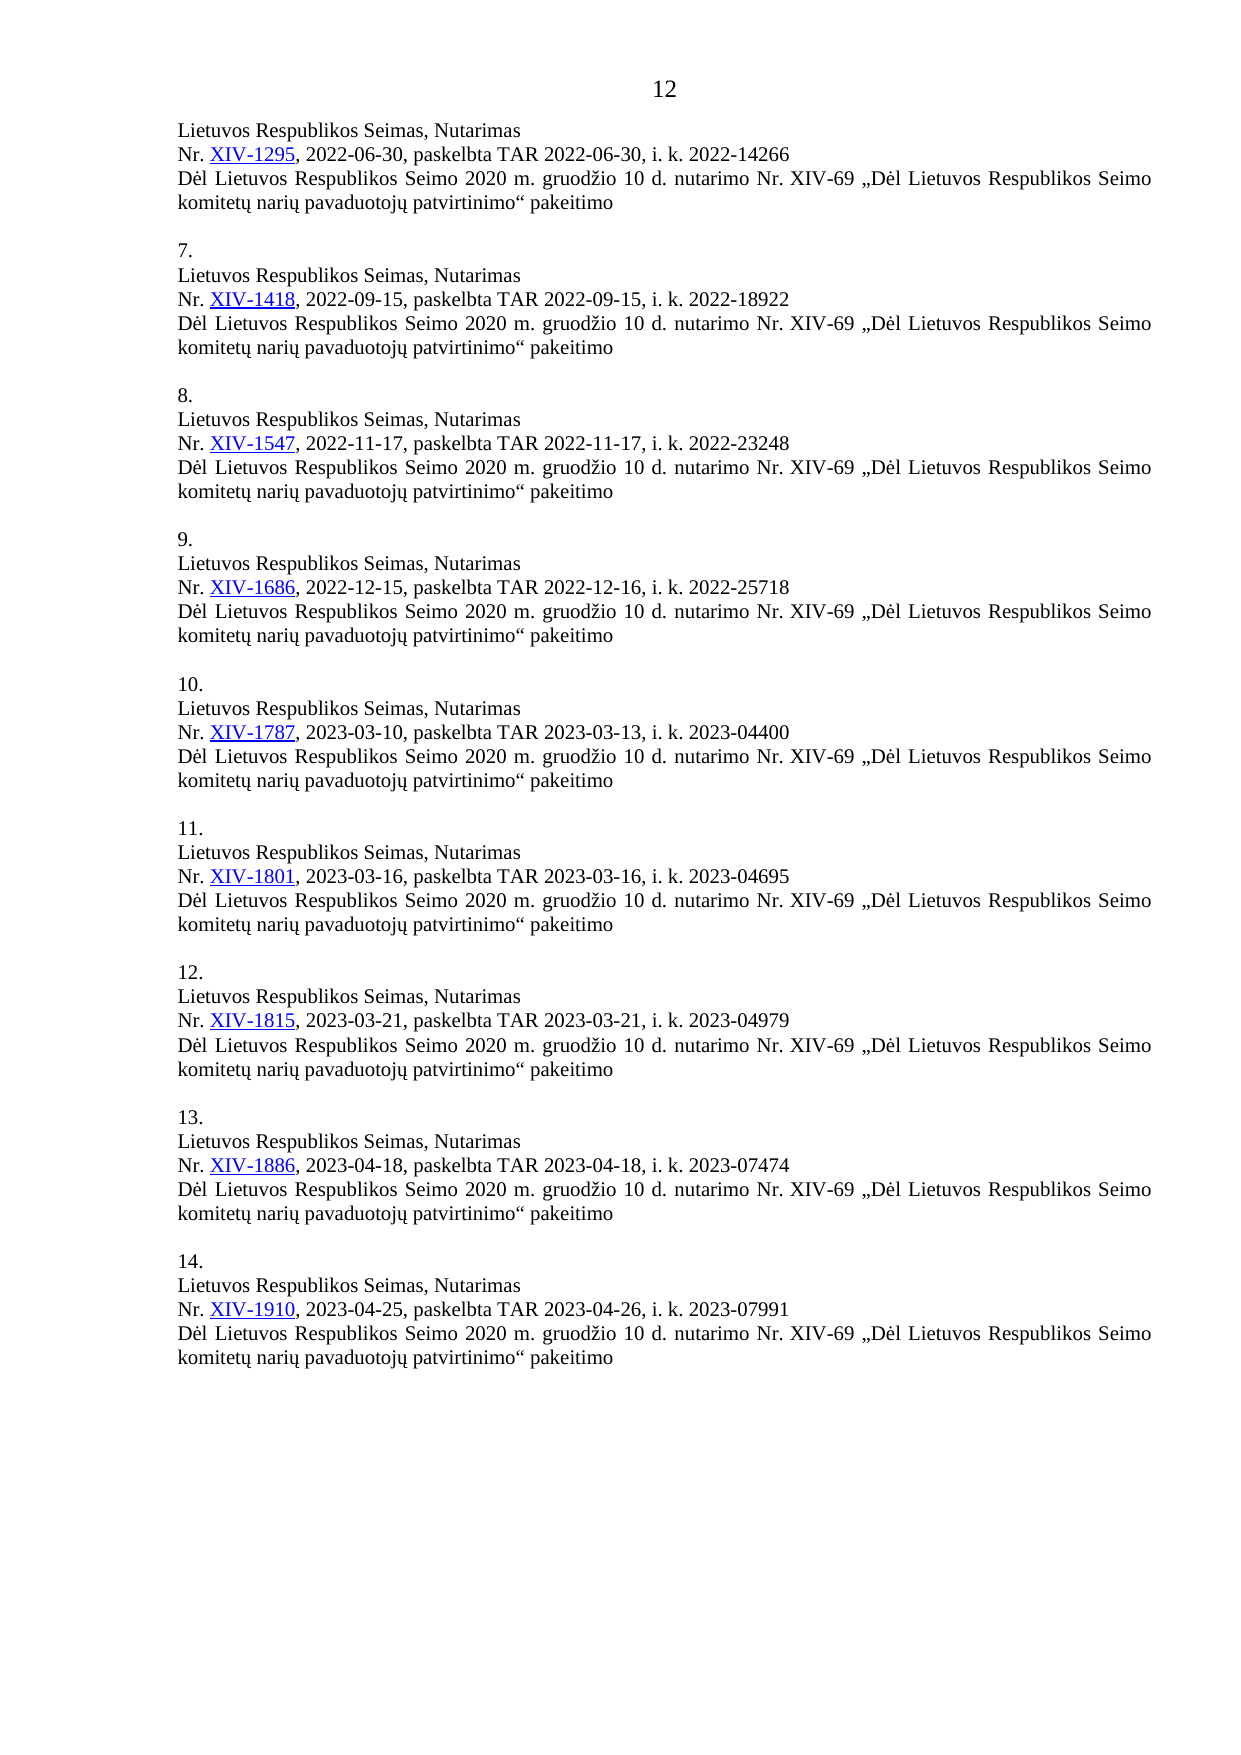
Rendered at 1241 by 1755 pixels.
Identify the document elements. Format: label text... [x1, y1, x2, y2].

text 13. [177, 1105, 1152, 1129]
text 11. [177, 816, 1152, 840]
text Dėl Lietuvos Respublikos Seimo 2020 m. gruodžio 10 d. nutarimo Nr. XIV-69 „Dėl Lietuvos Respublikos Seimo komitetų narių pavaduotojų patvirtinimo“ pakeitimo [177, 455, 1152, 503]
text Nr. XIV-1886, 2023-04-18, paskelbta TAR 2023-04-18, i. k. 2023-07474 [177, 1153, 1152, 1177]
text Dėl Lietuvos Respublikos Seimo 2020 m. gruodžio 10 d. nutarimo Nr. XIV-69 „Dėl Lietuvos Respublikos Seimo komitetų narių pavaduotojų patvirtinimo“ pakeitimo [177, 599, 1152, 647]
text 8. [177, 383, 1152, 407]
text Dėl Lietuvos Respublikos Seimo 2020 m. gruodžio 10 d. nutarimo Nr. XIV-69 „Dėl Lietuvos Respublikos Seimo komitetų narių pavaduotojų patvirtinimo“ pakeitimo [177, 166, 1152, 214]
text 14. [177, 1249, 1152, 1273]
text Lietuvos Respublikos Seimas, Nutarimas [177, 407, 1152, 431]
text Lietuvos Respublikos Seimas, Nutarimas [177, 696, 1152, 720]
text Nr. XIV-1787, 2023-03-10, paskelbta TAR 2023-03-13, i. k. 2023-04400 [177, 720, 1152, 744]
text Dėl Lietuvos Respublikos Seimo 2020 m. gruodžio 10 d. nutarimo Nr. XIV-69 „Dėl Lietuvos Respublikos Seimo komitetų narių pavaduotojų patvirtinimo“ pakeitimo [177, 888, 1152, 936]
text Nr. XIV-1801, 2023-03-16, paskelbta TAR 2023-03-16, i. k. 2023-04695 [177, 864, 1152, 888]
text Dėl Lietuvos Respublikos Seimo 2020 m. gruodžio 10 d. nutarimo Nr. XIV-69 „Dėl Lietuvos Respublikos Seimo komitetų narių pavaduotojų patvirtinimo“ pakeitimo [177, 1321, 1152, 1369]
text Lietuvos Respublikos Seimas, Nutarimas [177, 840, 1152, 864]
text Dėl Lietuvos Respublikos Seimo 2020 m. gruodžio 10 d. nutarimo Nr. XIV-69 „Dėl Lietuvos Respublikos Seimo komitetų narių pavaduotojų patvirtinimo“ pakeitimo [177, 744, 1152, 792]
text Dėl Lietuvos Respublikos Seimo 2020 m. gruodžio 10 d. nutarimo Nr. XIV-69 „Dėl Lietuvos Respublikos Seimo komitetų narių pavaduotojų patvirtinimo“ pakeitimo [177, 311, 1152, 359]
text Nr. XIV-1295, 2022-06-30, paskelbta TAR 2022-06-30, i. k. 2022-14266 [177, 142, 1152, 166]
text 7. [177, 238, 1152, 262]
text Nr. XIV-1910, 2023-04-25, paskelbta TAR 2023-04-26, i. k. 2023-07991 [177, 1297, 1152, 1321]
text Lietuvos Respublikos Seimas, Nutarimas [177, 551, 1152, 575]
text Nr. XIV-1815, 2023-03-21, paskelbta TAR 2023-03-21, i. k. 2023-04979 [177, 1008, 1152, 1032]
text Lietuvos Respublikos Seimas, Nutarimas [177, 118, 1152, 142]
text 12. [177, 960, 1152, 984]
text Dėl Lietuvos Respublikos Seimo 2020 m. gruodžio 10 d. nutarimo Nr. XIV-69 „Dėl Lietuvos Respublikos Seimo komitetų narių pavaduotojų patvirtinimo“ pakeitimo [177, 1032, 1152, 1081]
text 9. [177, 527, 1152, 551]
text Nr. XIV-1686, 2022-12-15, paskelbta TAR 2022-12-16, i. k. 2022-25718 [177, 575, 1152, 599]
text Lietuvos Respublikos Seimas, Nutarimas [177, 1273, 1152, 1297]
text Nr. XIV-1547, 2022-11-17, paskelbta TAR 2022-11-17, i. k. 2022-23248 [177, 431, 1152, 455]
text Dėl Lietuvos Respublikos Seimo 2020 m. gruodžio 10 d. nutarimo Nr. XIV-69 „Dėl Lietuvos Respublikos Seimo komitetų narių pavaduotojų patvirtinimo“ pakeitimo [177, 1177, 1152, 1225]
text 10. [177, 672, 1152, 696]
text Lietuvos Respublikos Seimas, Nutarimas [177, 262, 1152, 287]
text Lietuvos Respublikos Seimas, Nutarimas [177, 984, 1152, 1008]
text Lietuvos Respublikos Seimas, Nutarimas [177, 1129, 1152, 1153]
text Nr. XIV-1418, 2022-09-15, paskelbta TAR 2022-09-15, i. k. 2022-18922 [177, 287, 1152, 311]
